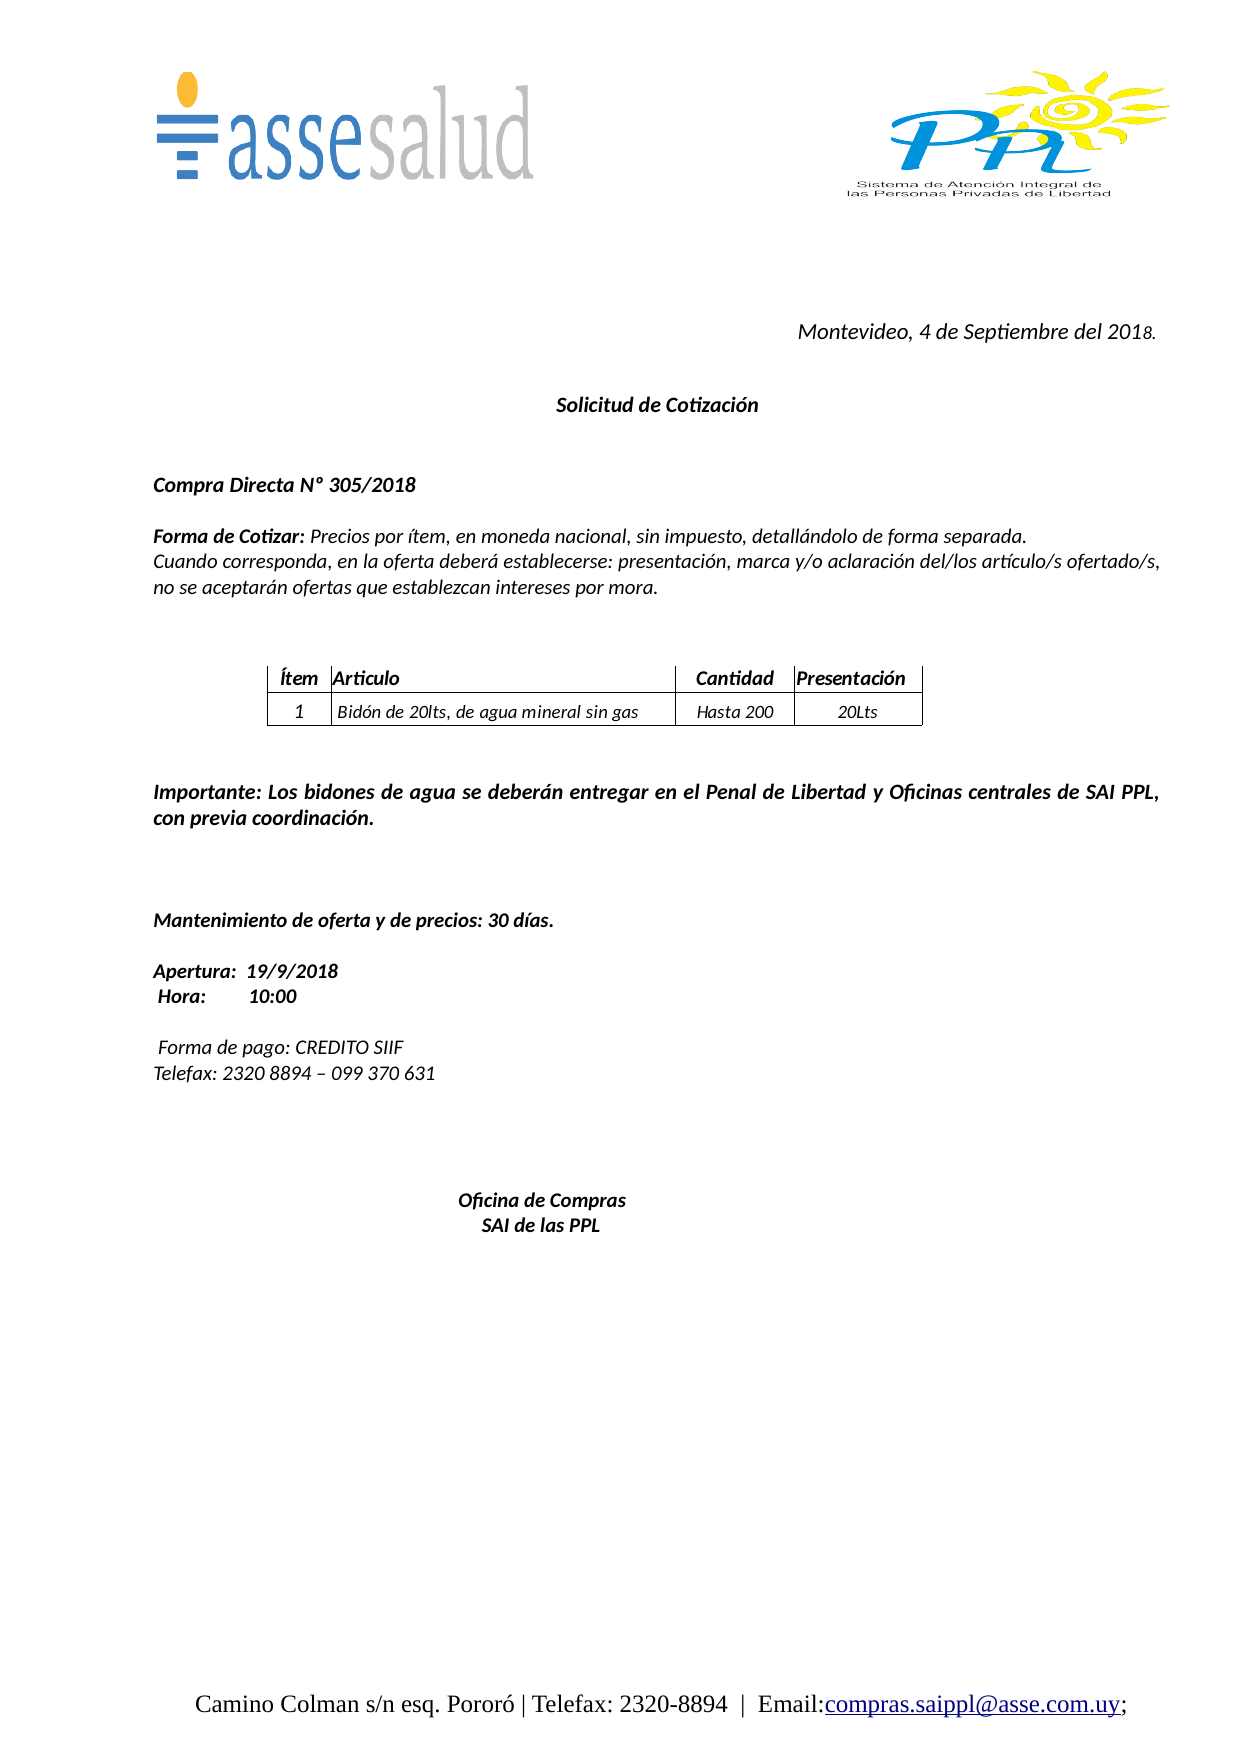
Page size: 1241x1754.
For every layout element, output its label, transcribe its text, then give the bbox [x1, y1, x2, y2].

text Compra Directa Nº 305/2018 [153, 471, 1169, 498]
text SAI de las PPL [153, 1212, 1169, 1238]
picture [844, 71, 1170, 202]
text Hora: 10:00 [153, 984, 1169, 1009]
text Solicitud de Cotización [153, 391, 1169, 418]
text Cuando corresponda, en la oferta deberá establecerse: presentación, marca y/o aclaración del/los artículo/s ofertado/s, no se aceptarán ofertas que establezcan intereses por mora. [153, 548, 1164, 599]
text Montevideo, 4 de Septiembre del 2018. [153, 317, 1169, 345]
text Mantenimiento de oferta y de precios: 30 días. [153, 907, 1164, 933]
text Apertura: 19/9/2018 [153, 958, 1169, 984]
text Telefax: 2320 8894 – 099 370 631 [153, 1060, 1169, 1085]
text Forma de pago: CREDITO SIIF [153, 1034, 1169, 1060]
picture [156, 72, 534, 180]
text Forma de Cotizar: Precios por ítem, en moneda nacional, sin impuesto, detallándolo de forma separada. [153, 523, 1164, 548]
text Oficina de Compras [153, 1187, 1169, 1212]
text Importante: Los bidones de agua se deberán entregar en el Penal de Libertad y Oficinas centrales de SAI PPL, con previa coordinación. [153, 778, 1164, 831]
